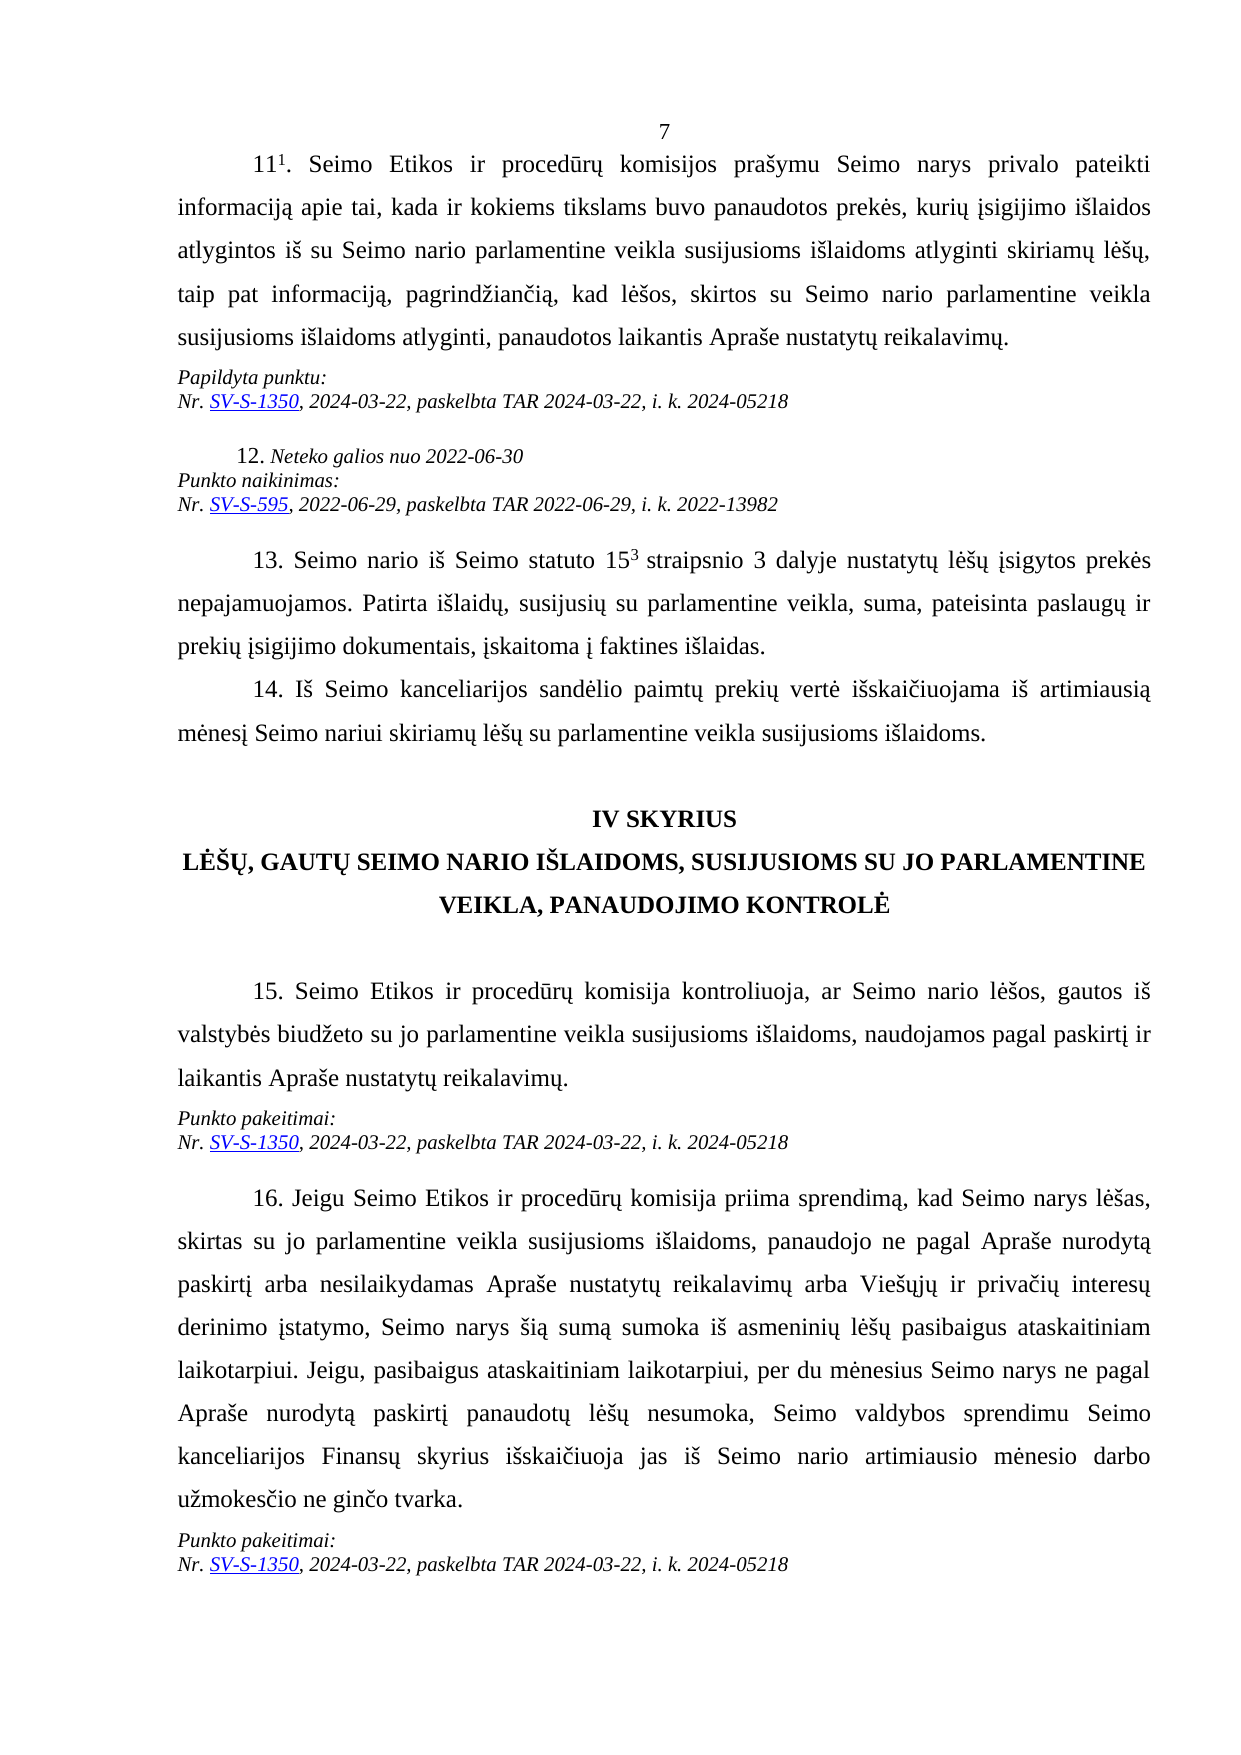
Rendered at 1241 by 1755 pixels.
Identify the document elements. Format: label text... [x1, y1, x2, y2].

text Papildyta punktu: [177, 365, 1152, 389]
text 15. Seimo Etikos ir procedūrų komisija kontroliuoja, ar Seimo nario lėšos, gautos iš valstybės biudžeto su jo parlamentine veikla susijusioms išlaidoms, naudojamos pagal paskirtį ir laikantis Apraše nustatytų reikalavimų. [177, 976, 1152, 1091]
text Lėšų, gautų Seimo nario išlaidoms, susijusioms su jo parlamentine veikla, panaudojimo kontrolė [177, 847, 1152, 919]
text Punkto pakeitimai: [177, 1106, 1152, 1130]
text Nr. SV-S-1350, 2024-03-22, paskelbta TAR 2024-03-22, i. k. 2024-05218 [177, 1130, 1152, 1154]
text Punkto naikinimas: [177, 468, 1152, 492]
text 111. Seimo Etikos ir procedūrų komisijos prašymu Seimo narys privalo pateikti informaciją apie tai, kada ir kokiems tikslams buvo panaudotos prekės, kurių įsigijimo išlaidos atlygintos iš su Seimo nario parlamentine veikla susijusioms išlaidoms atlyginti skiriamų lėšų, taip pat informaciją, pagrindžiančią, kad lėšos, skirtos su Seimo nario parlamentine veikla susijusioms išlaidoms atlyginti, panaudotos laikantis Apraše nustatytų reikalavimų. [177, 149, 1152, 351]
text IV SKYRIUS [177, 804, 1152, 833]
text 14. Iš Seimo kanceliarijos sandėlio paimtų prekių vertė išskaičiuojama iš artimiausią mėnesį Seimo nariui skiriamų lėšų su parlamentine veikla susijusioms išlaidoms. [177, 674, 1152, 746]
text Nr. SV-S-1350, 2024-03-22, paskelbta TAR 2024-03-22, i. k. 2024-05218 [177, 389, 1152, 413]
text Punkto pakeitimai: [177, 1528, 1152, 1552]
text Nr. SV-S-595, 2022-06-29, paskelbta TAR 2022-06-29, i. k. 2022-13982 [177, 492, 1152, 516]
text Nr. SV-S-1350, 2024-03-22, paskelbta TAR 2024-03-22, i. k. 2024-05218 [177, 1552, 1152, 1576]
text 16. Jeigu Seimo Etikos ir procedūrų komisija priima sprendimą, kad Seimo narys lėšas, skirtas su jo parlamentine veikla susijusioms išlaidoms, panaudojo ne pagal Apraše nurodytą paskirtį arba nesilaikydamas Apraše nustatytų reikalavimų arba Viešųjų ir privačių interesų derinimo įstatymo, Seimo narys šią sumą sumoka iš asmeninių lėšų pasibaigus ataskaitiniam laikotarpiui. Jeigu, pasibaigus ataskaitiniam laikotarpiui, per du mėnesius Seimo narys ne pagal Apraše nurodytą paskirtį panaudotų lėšų nesumoka, Seimo valdybos sprendimu Seimo kanceliarijos Finansų skyrius išskaičiuoja jas iš Seimo nario artimiausio mėnesio darbo užmokesčio ne ginčo tvarka. [177, 1183, 1152, 1513]
text 13. Seimo nario iš Seimo statuto 153 straipsnio 3 dalyje nustatytų lėšų įsigytos prekės nepajamuojamos. Patirta išlaidų, susijusių su parlamentine veikla, suma, pateisinta paslaugų ir prekių įsigijimo dokumentais, įskaitoma į faktines išlaidas. [177, 545, 1152, 660]
text 12. Neteko galios nuo 2022-06-30 [177, 442, 1152, 468]
